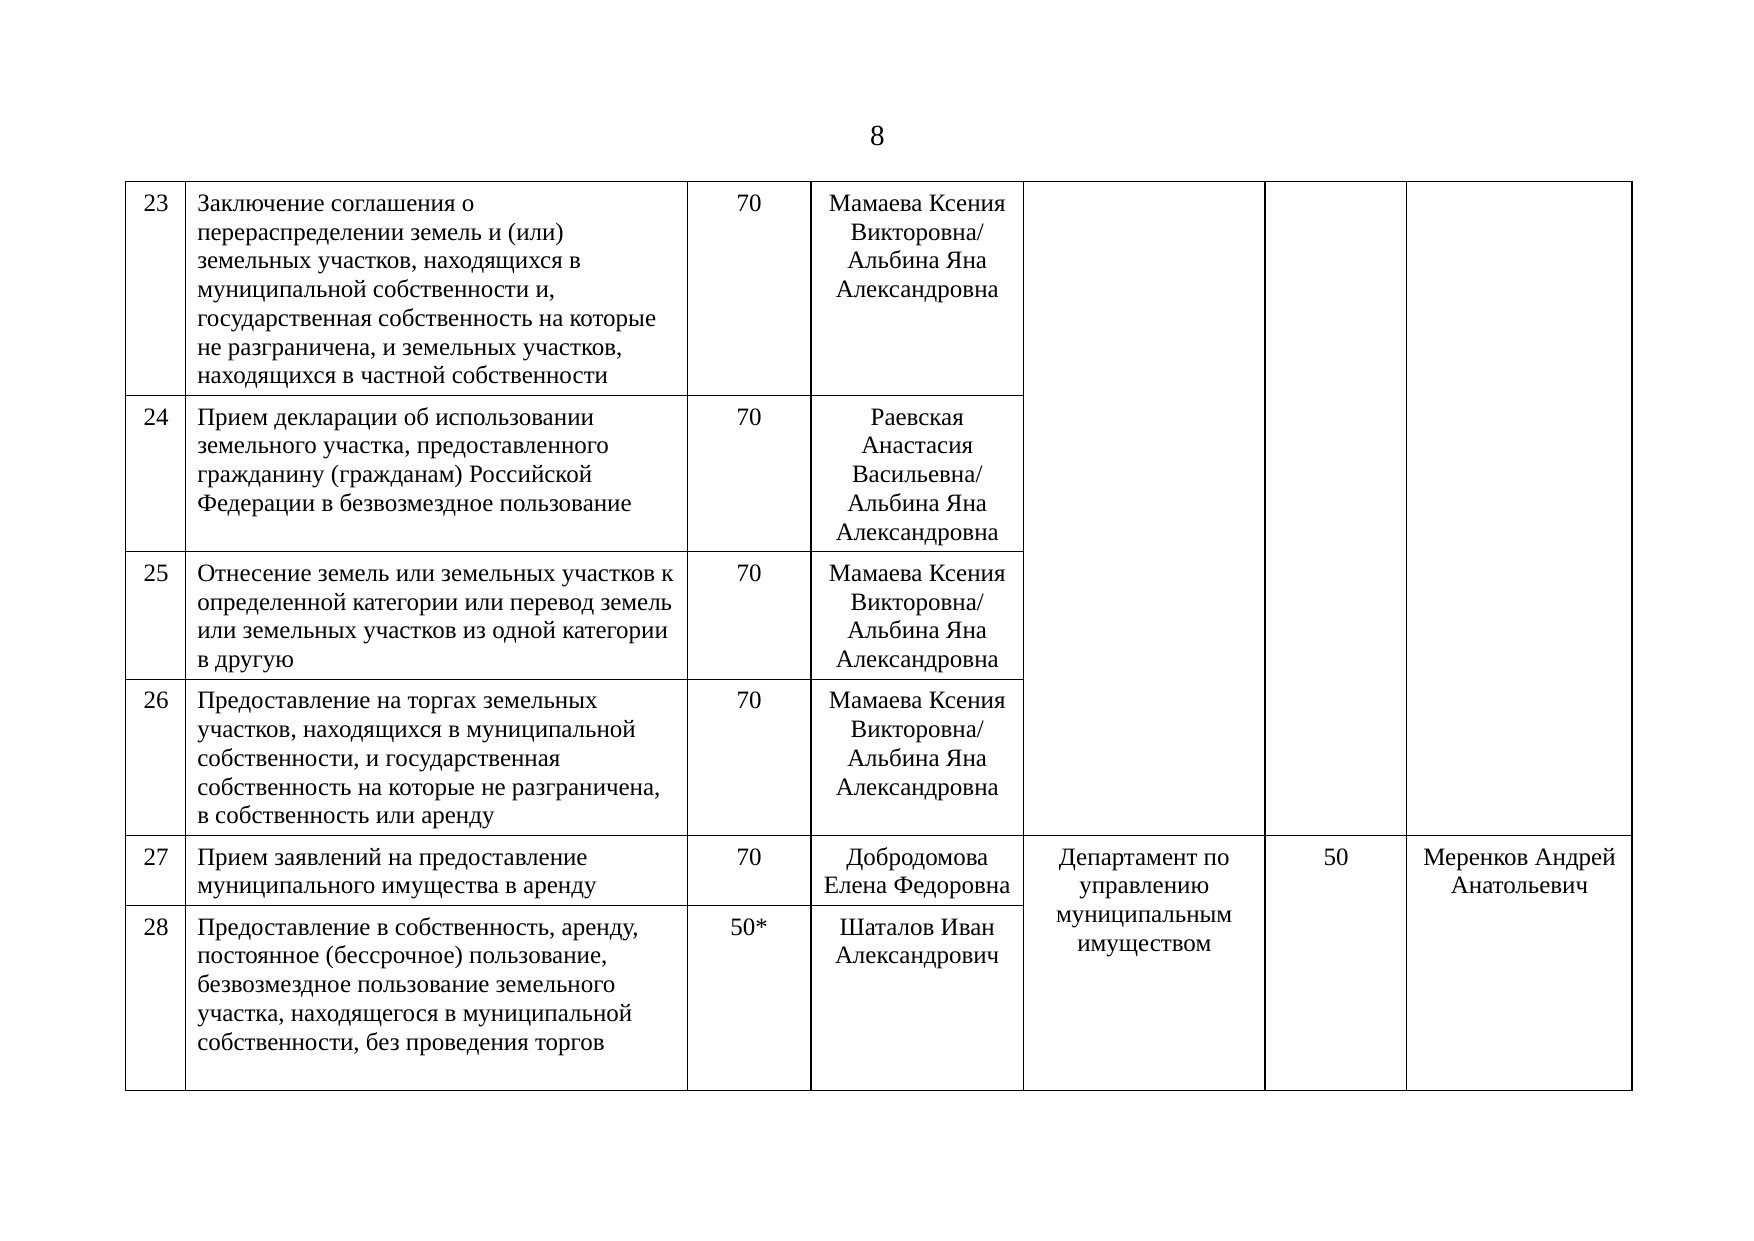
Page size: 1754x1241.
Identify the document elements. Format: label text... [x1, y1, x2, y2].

table_cell Предоставление на торгах земельных участков, находящихся в муниципальной собственности, и государственная собственность на которые не разграничена, в собственность или аренду [186, 680, 687, 835]
table_cell Шаталов Иван Александрович [812, 906, 1023, 1090]
table_cell 70 [688, 680, 810, 835]
table_cell 70 [688, 836, 810, 905]
table_cell Мамаева Ксения Викторовна/ Альбина Яна Александровна [812, 552, 1023, 679]
table_cell 24 [126, 396, 185, 551]
table_cell Прием декларации об использовании земельного участка, предоставленного гражданину (гражданам) Российской Федерации в безвозмездное пользование [186, 396, 687, 551]
table_cell 28 [126, 906, 185, 1090]
table_cell Меренков Андрей Анатольевич [1407, 836, 1631, 1090]
table_cell 50 [1266, 836, 1406, 1090]
table_cell Раевская Анастасия Васильевна/ Альбина Яна Александровна [812, 396, 1023, 551]
table_cell Заключение соглашения о перераспределении земель и (или) земельных участков, находящихся в муниципальной собственности и, государственная собственность на которые не разграничена, и земельных участков, находящихся в частной собственности [186, 182, 687, 395]
table_cell Добродомова Елена Федоровна [812, 836, 1023, 905]
table_cell 70 [688, 182, 810, 395]
table_cell Мамаева Ксения Викторовна/ Альбина Яна Александровна [812, 182, 1023, 395]
table_cell Предоставление в собственность, аренду, постоянное (бессрочное) пользование, безвозмездное пользование земельного участка, находящегося в муниципальной собственности, без проведения торгов [186, 906, 687, 1090]
table_cell 27 [126, 836, 185, 905]
table_cell Мамаева Ксения Викторовна/ Альбина Яна Александровна [812, 680, 1023, 835]
table_cell Отнесение земель или земельных участков к определенной категории или перевод земель или земельных участков из одной категории в другую [186, 552, 687, 679]
table_cell 70 [688, 552, 810, 679]
table_cell 70 [688, 396, 810, 551]
table_cell 50* [688, 906, 810, 1090]
table_cell 25 [126, 552, 185, 679]
table_cell 23 [126, 182, 185, 395]
table_cell Департамент по управлению муниципальным имуществом [1024, 836, 1264, 1090]
table_cell Прием заявлений на предоставление муниципального имущества в аренду [186, 836, 687, 905]
table_cell 26 [126, 680, 185, 835]
